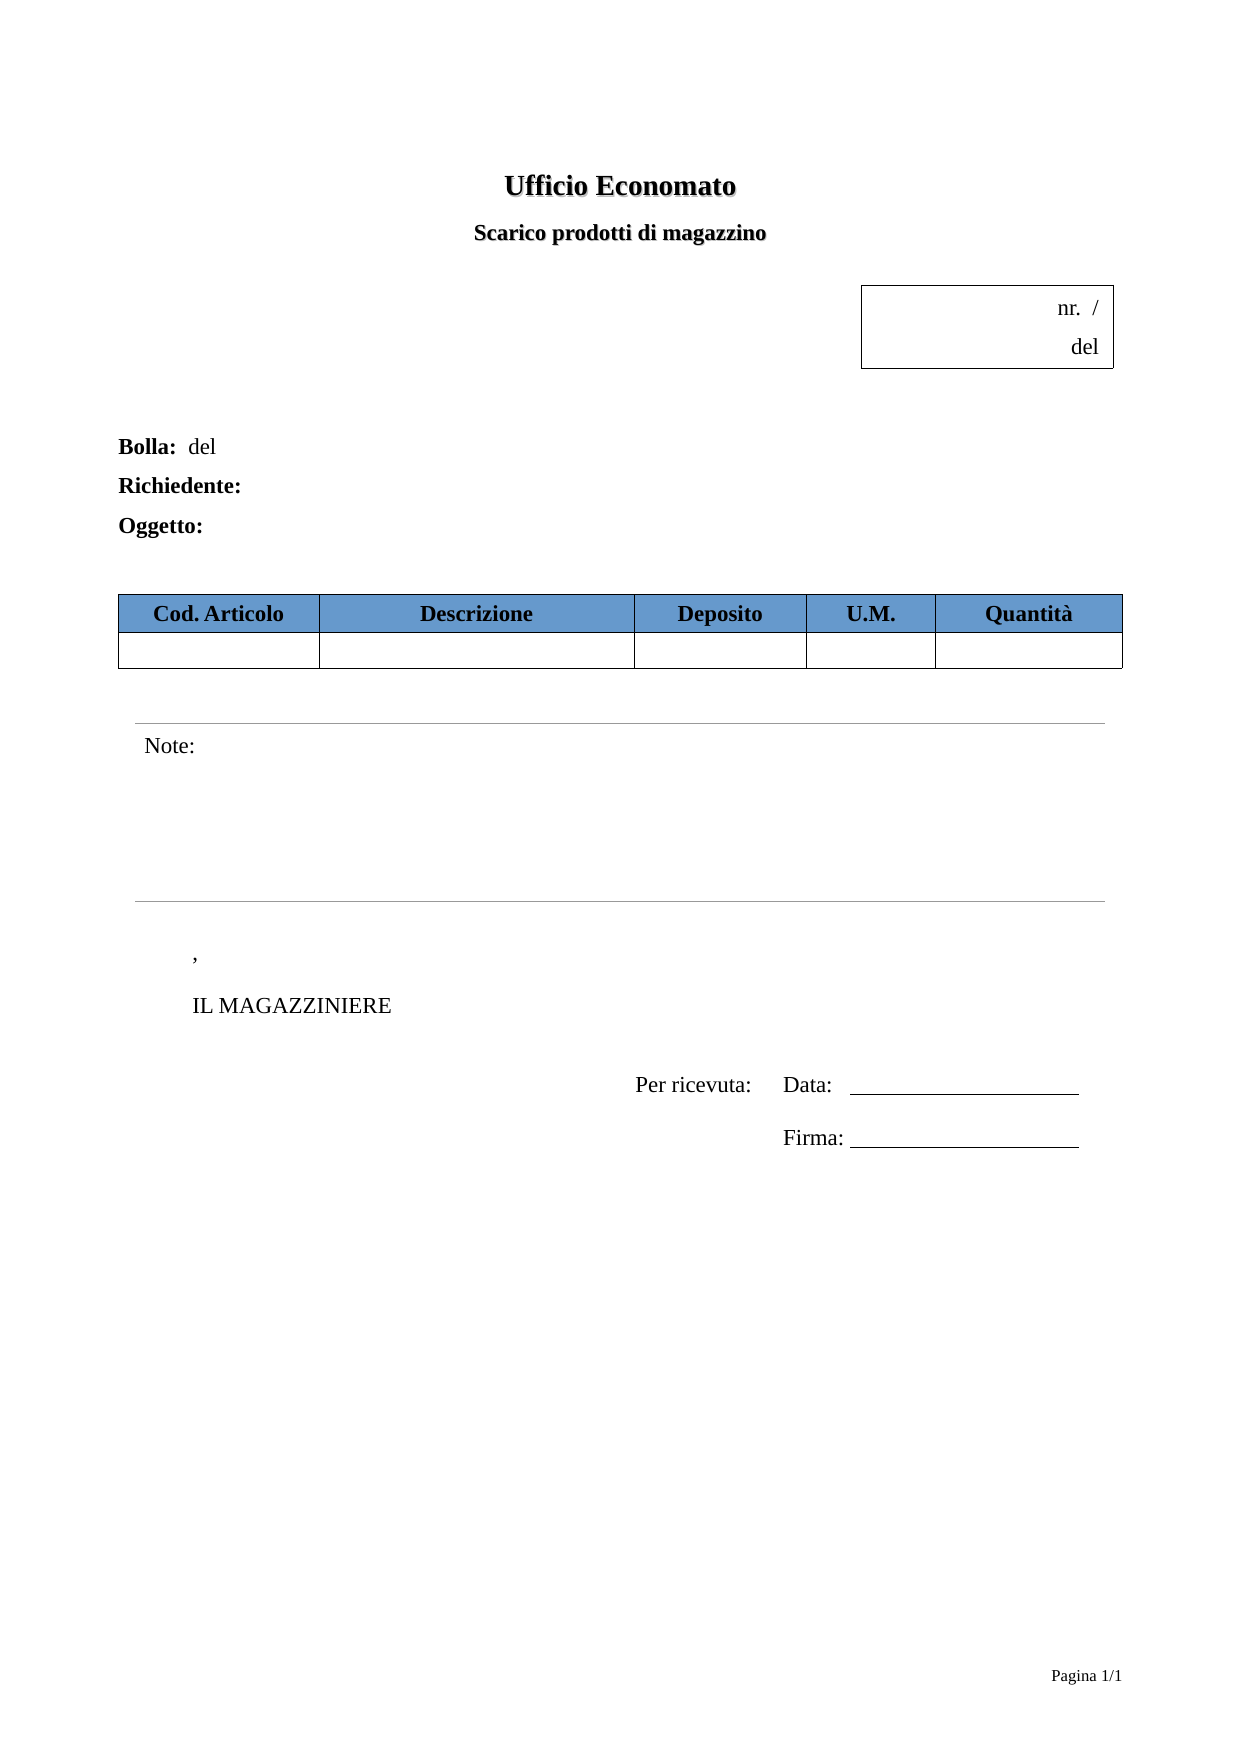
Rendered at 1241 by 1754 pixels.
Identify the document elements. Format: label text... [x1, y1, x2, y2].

text , [118, 939, 1122, 966]
text Note: [144, 732, 1096, 758]
table_header Quantità [936, 595, 1122, 632]
table_cell [119, 633, 319, 668]
text IL MAGAZZINIERE [118, 992, 1122, 1018]
table_cell [320, 633, 634, 668]
text Per ricevuta: Data: [118, 1071, 1122, 1097]
table_cell [807, 633, 935, 668]
text Bolla: del [118, 433, 1122, 459]
table_header Descrizione [320, 595, 634, 632]
text Firma: [118, 1124, 1122, 1150]
table_header Deposito [635, 595, 806, 632]
text Oggetto: [118, 512, 1122, 538]
text del [870, 333, 1104, 359]
table_cell [936, 633, 1122, 668]
text Richiedente: [118, 472, 1122, 498]
table_cell [635, 633, 806, 668]
text nr. / [870, 293, 1104, 320]
table_header Cod. Articolo [119, 595, 319, 632]
table_header U.M. [807, 595, 935, 632]
